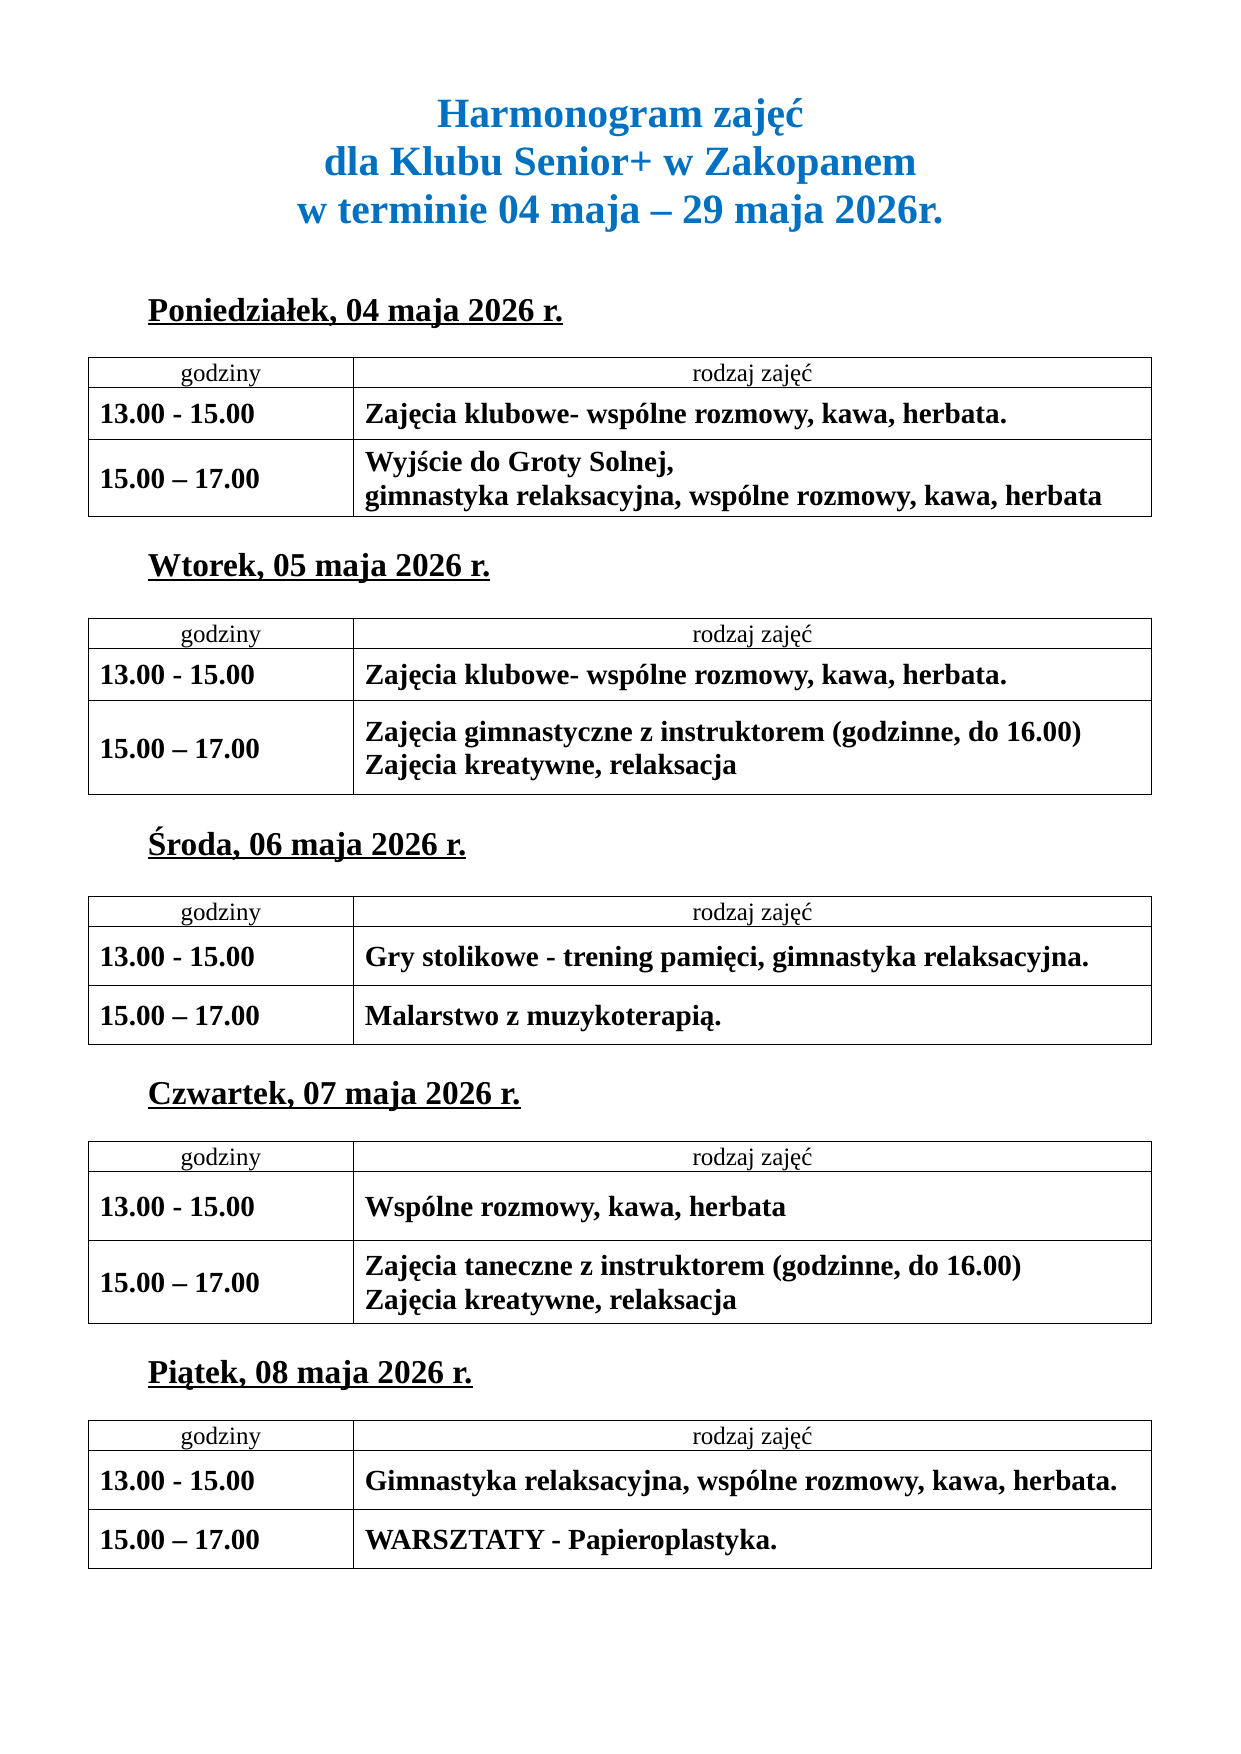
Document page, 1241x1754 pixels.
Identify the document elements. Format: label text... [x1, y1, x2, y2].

table_cell Zajęcia klubowe- wspólne rozmowy, kawa, herbata. [354, 649, 1151, 700]
table_header rodzaj zajęć [354, 358, 1151, 387]
table_cell Zajęcia gimnastyczne z instruktorem (godzinne, do 16.00) Zajęcia kreatywne, relaksacja [354, 701, 1151, 794]
table_cell Wyjście do Groty Solnej, gimnastyka relaksacyjna, wspólne rozmowy, kawa, herbata [354, 440, 1151, 516]
text dla Klubu Senior+ w Zakopanem [148, 137, 1093, 184]
table_cell Wspólne rozmowy, kawa, herbata [354, 1172, 1151, 1240]
text Czwartek, 07 maja 2026 r. [148, 1074, 1093, 1112]
table_header rodzaj zajęć [354, 897, 1151, 926]
table_cell 13.00 - 15.00 [89, 649, 353, 700]
text Środa, 06 maja 2026 r. [148, 824, 1093, 862]
text Poniedziałek, 04 maja 2026 r. [148, 290, 1093, 328]
table_cell Gimnastyka relaksacyjna, wspólne rozmowy, kawa, herbata. [354, 1451, 1151, 1508]
table_header godziny [89, 619, 353, 647]
table_header godziny [89, 1421, 353, 1449]
table_cell 15.00 – 17.00 [89, 986, 353, 1044]
table_header godziny [89, 358, 353, 387]
table_cell Gry stolikowe - trening pamięci, gimnastyka relaksacyjna. [354, 927, 1151, 985]
table_cell 13.00 - 15.00 [89, 1172, 353, 1240]
table_cell 15.00 – 17.00 [89, 1510, 353, 1568]
table_cell 15.00 – 17.00 [89, 1241, 353, 1323]
table_cell Zajęcia klubowe- wspólne rozmowy, kawa, herbata. [354, 388, 1151, 439]
table_header godziny [89, 1142, 353, 1171]
table_header rodzaj zajęć [354, 1142, 1151, 1171]
table_cell 13.00 - 15.00 [89, 388, 353, 439]
table_cell WARSZTATY - Papieroplastyka. [354, 1510, 1151, 1568]
table_cell 13.00 - 15.00 [89, 927, 353, 985]
table_header godziny [89, 897, 353, 926]
text w terminie 04 maja – 29 maja 2026r. [148, 184, 1093, 232]
table_cell 15.00 – 17.00 [89, 440, 353, 516]
text Piątek, 08 maja 2026 r. [148, 1353, 1093, 1391]
table_cell Malarstwo z muzykoterapią. [354, 986, 1151, 1044]
table_cell 13.00 - 15.00 [89, 1451, 353, 1508]
text Wtorek, 05 maja 2026 r. [148, 546, 1093, 584]
text Harmonogram zajęć [148, 89, 1093, 137]
table_cell 15.00 – 17.00 [89, 701, 353, 794]
table_header rodzaj zajęć [354, 619, 1151, 647]
table_header rodzaj zajęć [354, 1421, 1151, 1449]
table_cell Zajęcia taneczne z instruktorem (godzinne, do 16.00) Zajęcia kreatywne, relaksacja [354, 1241, 1151, 1323]
